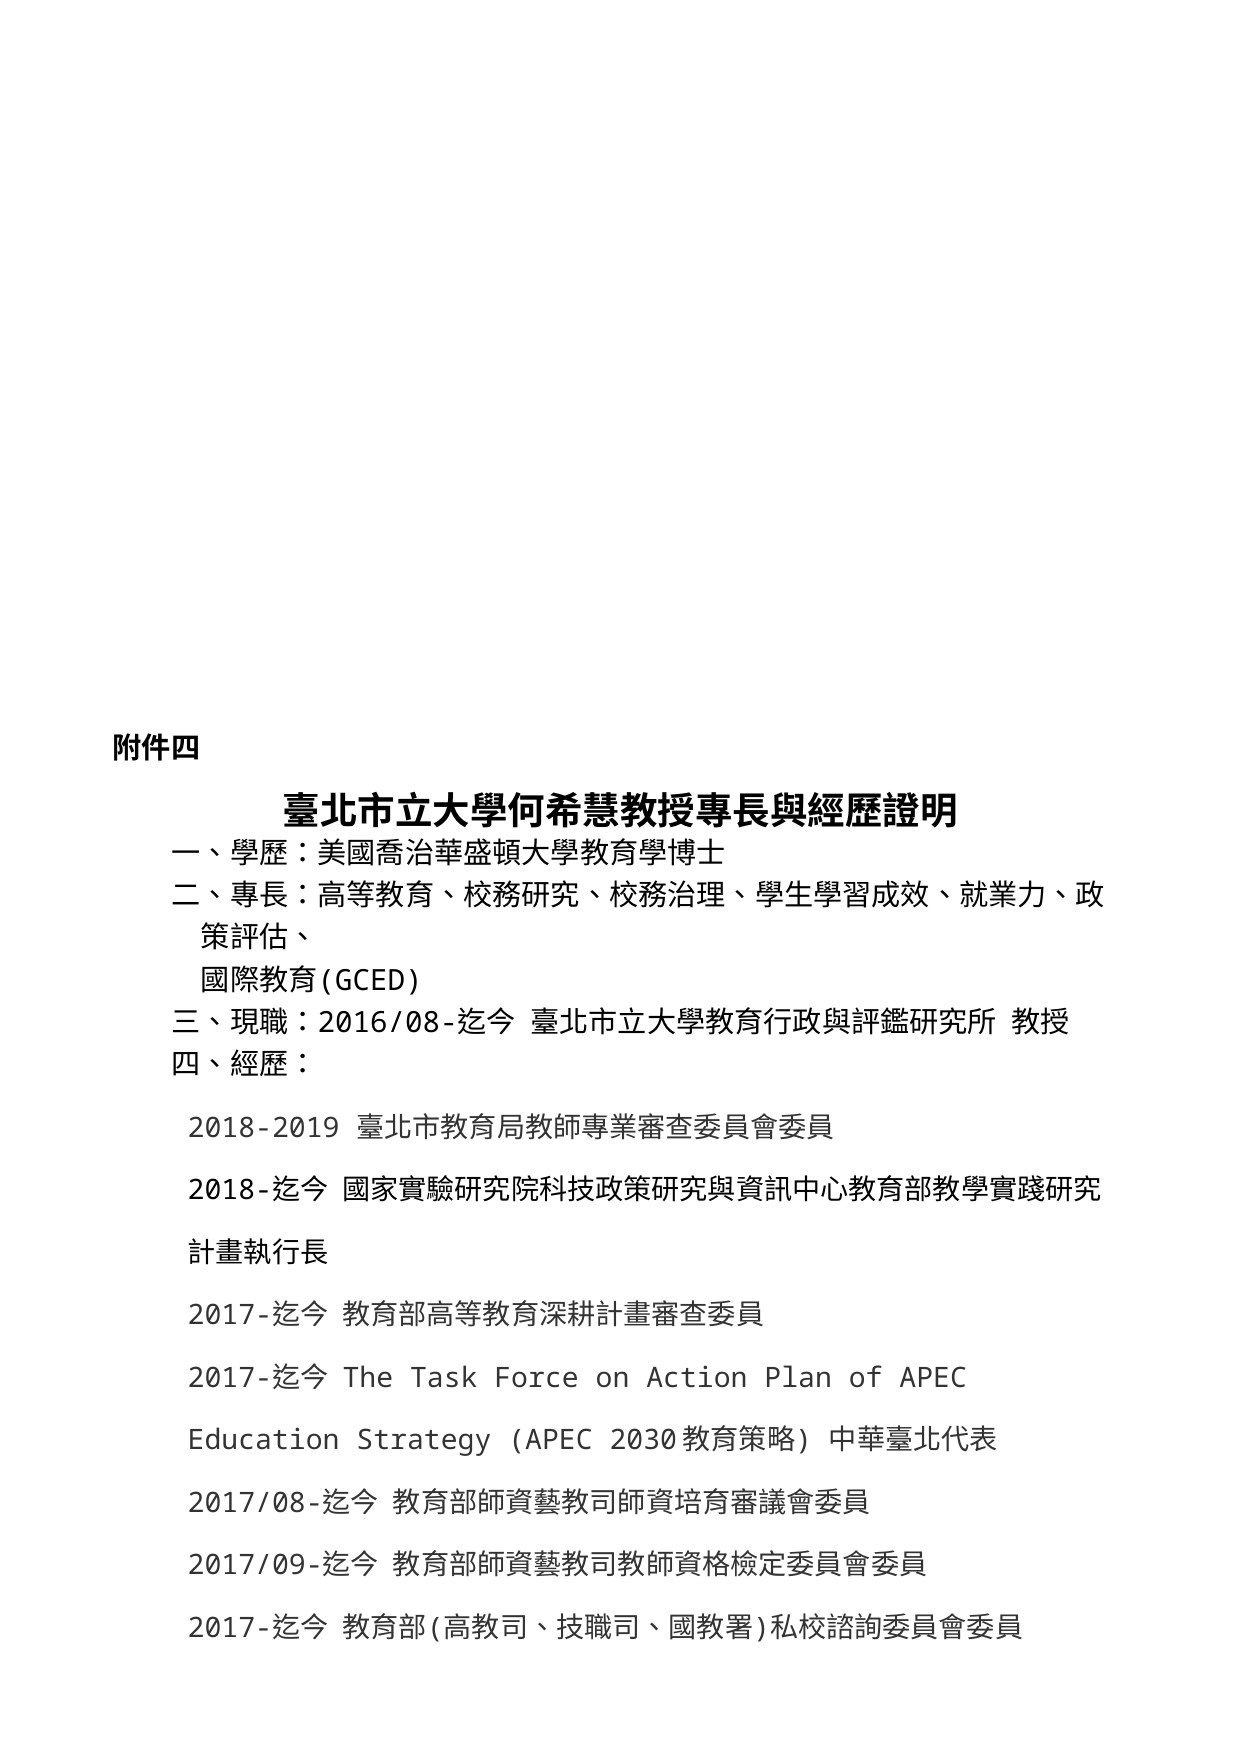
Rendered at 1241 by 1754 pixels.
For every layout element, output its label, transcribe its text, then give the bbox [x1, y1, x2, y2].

text 二、專長：高等教育、校務研究、校務治理、學生學習成效、就業力、政策評估、 國際教育(GCED) [171, 871, 1128, 998]
text 附件四 [112, 704, 1128, 767]
text 三、現職：2016/08-迄今 臺北市立大學教育行政與評鑑研究所 教授 [171, 998, 1128, 1041]
text 一、學歷：美國喬治華盛頓大學教育學博士 [171, 829, 1128, 871]
text 2018-2019 臺北市教育局教師專業審查委員會委員 [187, 1083, 1128, 1146]
text 2018-迄今 國家實驗研究院科技政策研究與資訊中心教育部教學實踐研究計畫執行長 [187, 1146, 1128, 1271]
text 四、經歷： [171, 1041, 1128, 1083]
text 2017-迄今 教育部高等教育深耕計畫審查委員 2017-迄今 The Task Force on Action Plan of APEC Education Strategy (APEC 2030教育策略) 中華臺北代表 2017/08-迄今 教育部師資藝教司師資培育審議會委員 2017/09-迄今 教育部師資藝教司教師資格檢定委員會委員 2017-迄今 教育部(高教司、技職司、國教署)私校諮詢委員會委員 [187, 1271, 1128, 1646]
text 臺北市立大學何希慧教授專長與經歷證明 [112, 767, 1128, 829]
